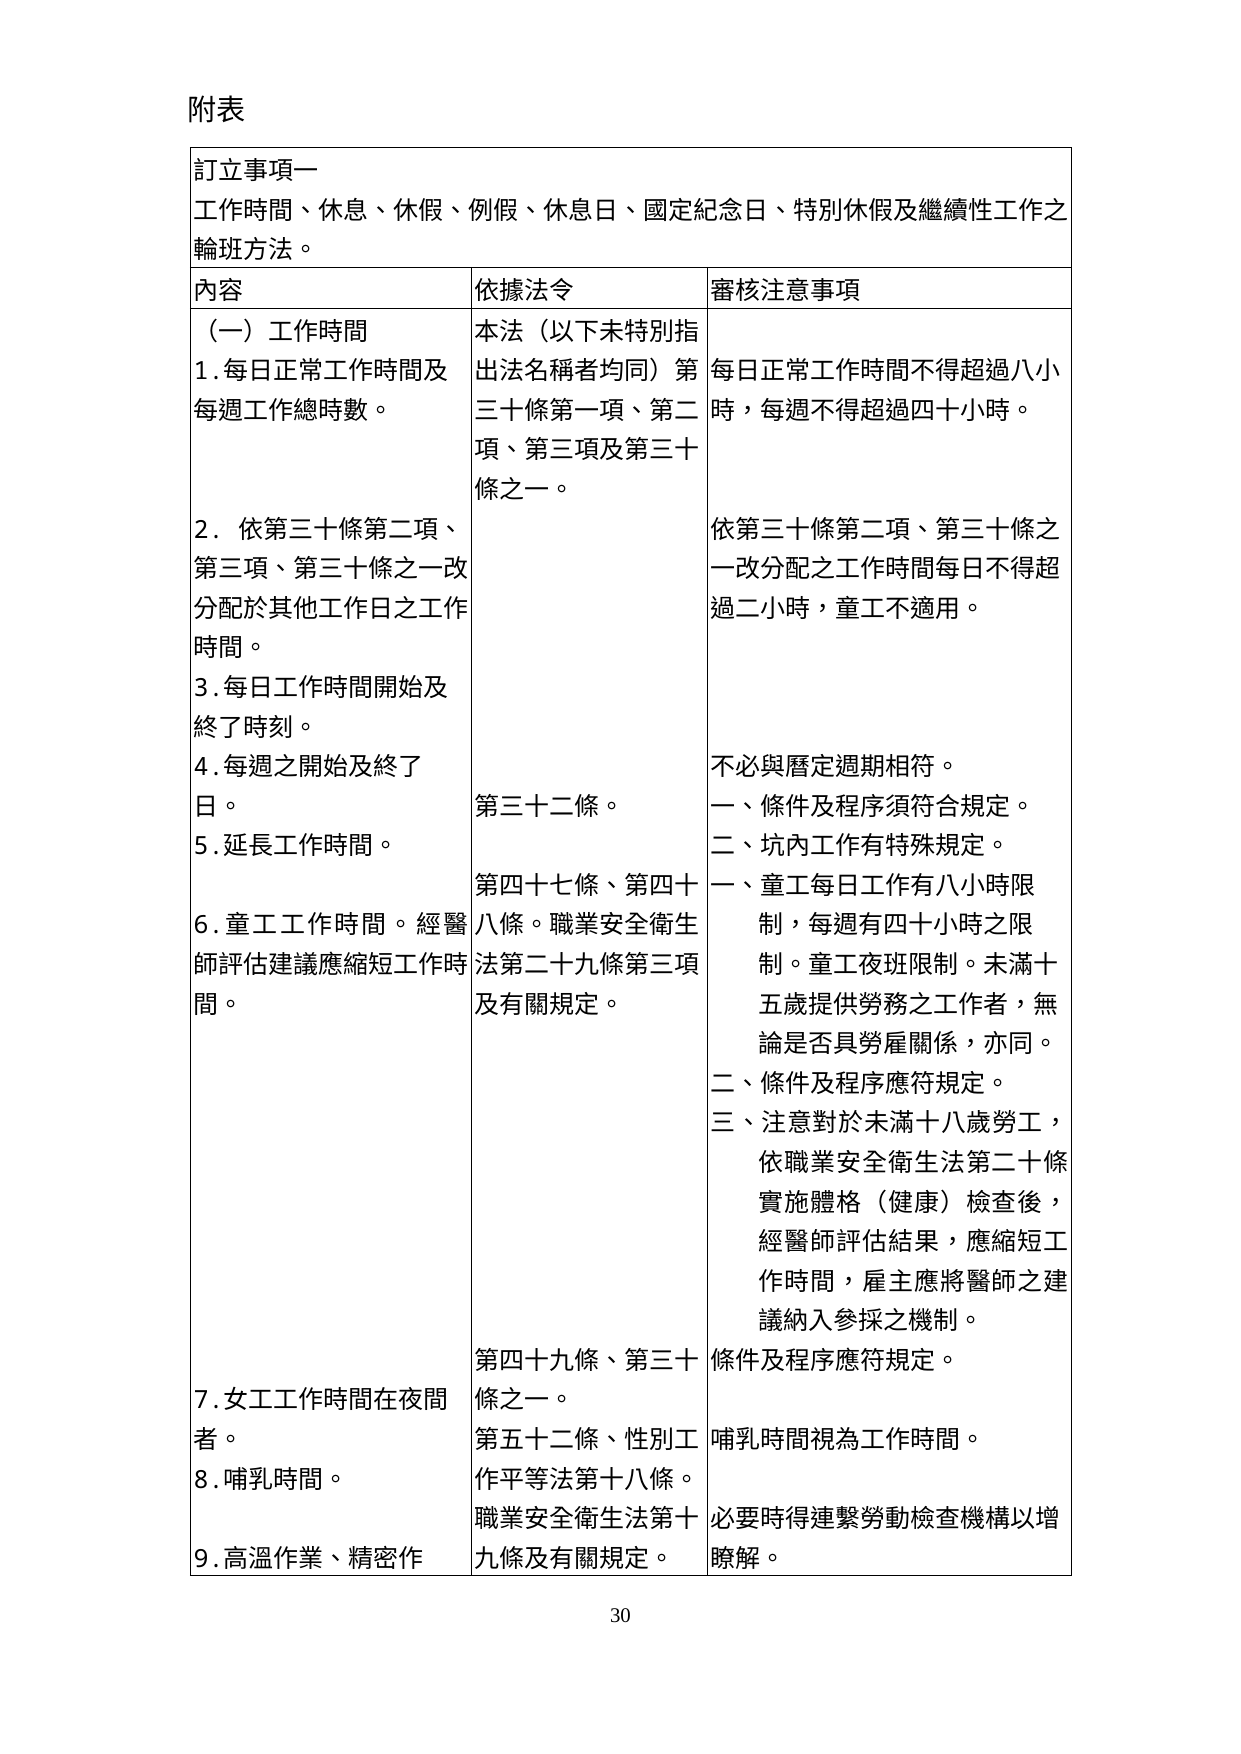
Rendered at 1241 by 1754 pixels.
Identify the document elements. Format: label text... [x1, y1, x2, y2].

table_cell 內容 [191, 268, 471, 307]
table_cell （一）工作時間 1.每日正常工作時間及每週工作總時數。 2. 依第三十條第二項、第三項、第三十條之一改分配於其他工作日之工作時間。 3.每日工作時間開始及終了時刻。 4.每週之開始及終了日。 5.延長工作時間。 6.童工工作時間。經醫師評估建議應縮短工作時間。 7.女工工作時間在夜間者。 8.哺乳時間。 9.高溫作業、精密作 [191, 309, 471, 1575]
table_cell 本法（以下未特別指出法名稱者均同）第三十條第一項、第二項、第三項及第三十條之一。 第三十二條。 第四十七條、第四十八條。職業安全衛生法第二十九條第三項及有關規定。 第四十九條、第三十條之一。 第五十二條、性別工作平等法第十八條。 職業安全衛生法第十九條及有關規定。 [472, 309, 707, 1575]
table_cell 審核注意事項 [708, 268, 1071, 307]
table_header 訂立事項一 工作時間、休息、休假、例假、休息日、國定紀念日、特別休假及繼續性工作之輪班方法。 [191, 148, 1071, 267]
table_cell 依據法令 [472, 268, 707, 307]
text 附表 [187, 89, 1053, 128]
table_cell 每日正常工作時間不得超過八小時，每週不得超過四十小時。 依第三十條第二項、第三十條之一改分配之工作時間每日不得超過二小時，童工不適用。 不必與曆定週期相符。 一、條件及程序須符合規定。 二、坑內工作有特殊規定。 一、童工每日工作有八小時限制，每週有四十小時之限制。童工夜班限制。未滿十五歲提供勞務之工作者，無論是否具勞雇關係，亦同。 二、條件及程序應符規定。 三、注意對於未滿十八歲勞工，依職業安全衛生法第二十條實施體格（健康）檢查後，經醫師評估結果，應縮短工作時間，雇主應將醫師之建議納入參採之機制。 條件及程序應符規定。 哺乳時間視為工作時間。 必要時得連繫勞動檢查機構以增瞭解。 [708, 309, 1071, 1575]
